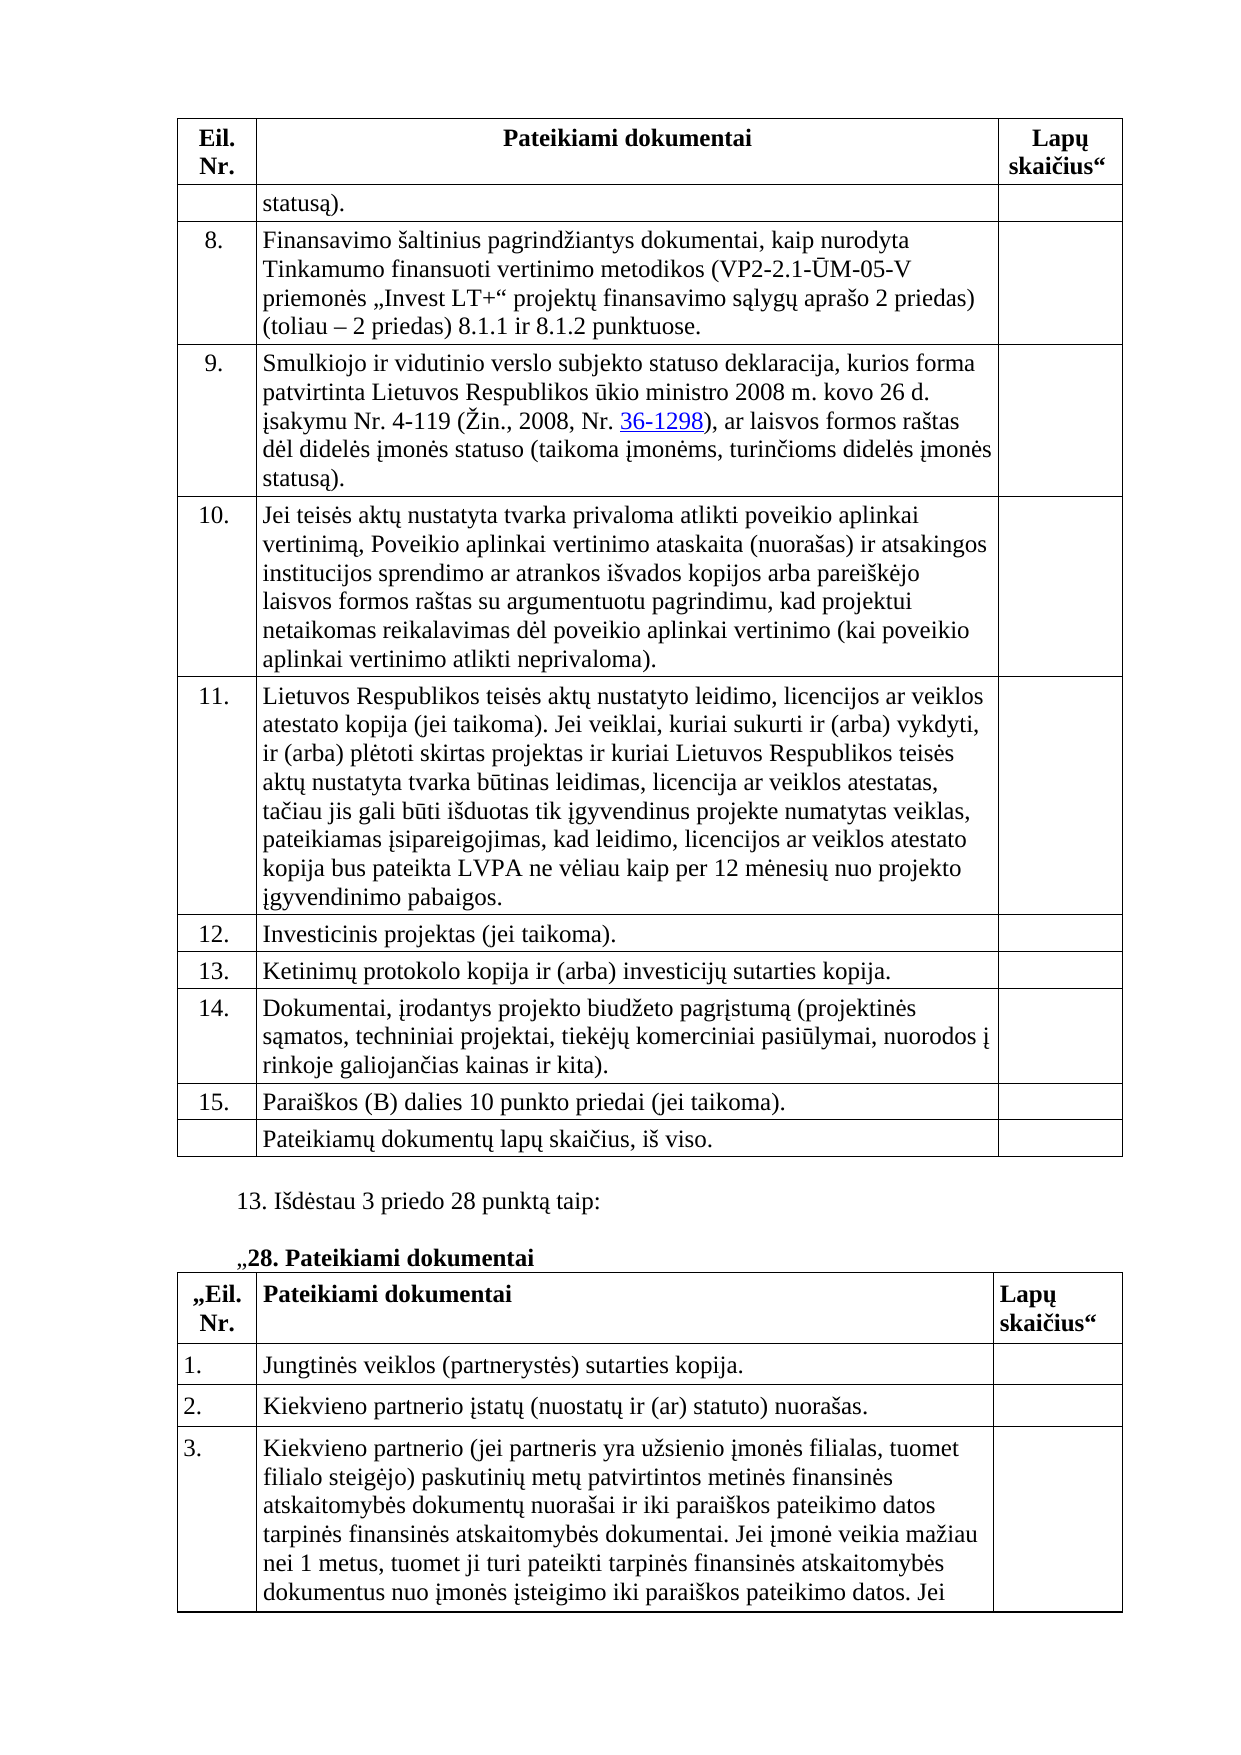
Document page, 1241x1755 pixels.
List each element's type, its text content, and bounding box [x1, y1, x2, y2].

table_cell 3. [178, 1427, 256, 1611]
table_header Eil. Nr. [178, 119, 256, 184]
table_cell 15. [178, 1084, 256, 1119]
table_cell 12. [178, 915, 256, 951]
table_cell Kiekvieno partnerio (jei partneris yra užsienio įmonės filialas, tuomet filialo steigėjo) paskutinių metų patvirtintos metinės finansinės atskaitomybės dokumentų nuorašai ir iki paraiškos pateikimo datos tarpinės finansinės atskaitomybės dokumentai. Jei įmonė veikia mažiau nei 1 metus, tuomet ji turi pateikti tarpinės finansinės atskaitomybės dokumentus nuo įmonės įsteigimo iki paraiškos pateikimo datos. Jei [257, 1427, 993, 1611]
text „28. Pateikiami dokumentai [177, 1243, 1122, 1272]
table_cell Investicinis projektas (jei taikoma). [257, 915, 998, 951]
table_cell 13. [178, 952, 256, 988]
table_cell 14. [178, 989, 256, 1082]
table_cell 2. [178, 1385, 256, 1426]
table_cell [999, 497, 1122, 676]
table_header Pateikiami dokumentai [257, 119, 998, 184]
table_cell Pateikiamų dokumentų lapų skaičius, iš viso. [257, 1120, 998, 1156]
table_cell Dokumentai, įrodantys projekto biudžeto pagrįstumą (projektinės sąmatos, techniniai projektai, tiekėjų komerciniai pasiūlymai, nuorodos į rinkoje galiojančias kainas ir kita). [257, 989, 998, 1082]
table_cell [999, 222, 1122, 344]
table_cell [999, 1084, 1122, 1119]
table_cell [999, 915, 1122, 951]
table_cell Finansavimo šaltinius pagrindžiantys dokumentai, kaip nurodyta Tinkamumo finansuoti vertinimo metodikos (VP2-2.1-ŪM-05-V priemonės „Invest LT+“ projektų finansavimo sąlygų aprašo 2 priedas) (toliau – 2 priedas) 8.1.1 ir 8.1.2 punktuose. [257, 222, 998, 344]
table_cell [178, 1120, 256, 1156]
table_header Lapų skaičius“ [994, 1273, 1122, 1343]
table_cell Lietuvos Respublikos teisės aktų nustatyto leidimo, licencijos ar veiklos atestato kopija (jei taikoma). Jei veiklai, kuriai sukurti ir (arba) vykdyti, ir (arba) plėtoti skirtas projektas ir kuriai Lietuvos Respublikos teisės aktų nustatyta tvarka būtinas leidimas, licencija ar veiklos atestatas, tačiau jis gali būti išduotas tik įgyvendinus projekte numatytas veiklas, pateikiamas įsipareigojimas, kad leidimo, licencijos ar veiklos atestato kopija bus pateikta LVPA ne vėliau kaip per 12 mėnesių nuo projekto įgyvendinimo pabaigos. [257, 677, 998, 914]
table_cell 10. [178, 497, 256, 676]
table_cell [994, 1385, 1122, 1426]
table_cell [999, 677, 1122, 914]
table_cell 9. [178, 345, 256, 496]
table_cell 8. [178, 222, 256, 344]
table_cell [999, 1120, 1122, 1156]
table_cell [994, 1427, 1122, 1611]
table_header Pateikiami dokumentai [257, 1273, 993, 1343]
table_cell [178, 185, 256, 221]
table_header Lapų skaičius“ [999, 119, 1122, 184]
table_cell Smulkiojo ir vidutinio verslo subjekto statuso deklaracija, kurios forma patvirtinta Lietuvos Respublikos ūkio ministro 2008 m. kovo 26 d. įsakymu Nr. 4-119 (Žin., 2008, Nr. 36-1298), ar laisvos formos raštas dėl didelės įmonės statuso (taikoma įmonėms, turinčioms didelės įmonės statusą). [257, 345, 998, 496]
table_header „Eil. Nr. [178, 1273, 256, 1343]
table_cell [999, 989, 1122, 1082]
table_cell [994, 1344, 1122, 1384]
table_cell Paraiškos (B) dalies 10 punkto priedai (jei taikoma). [257, 1084, 998, 1119]
table_cell [999, 952, 1122, 988]
table_cell 11. [178, 677, 256, 914]
table_cell Kiekvieno partnerio įstatų (nuostatų ir (ar) statuto) nuorašas. [257, 1385, 993, 1426]
table_cell Ketinimų protokolo kopija ir (arba) investicijų sutarties kopija. [257, 952, 998, 988]
table_cell statusą). [257, 185, 998, 221]
table_cell [999, 185, 1122, 221]
table_cell 1. [178, 1344, 256, 1384]
text 13. Išdėstau 3 priedo 28 punktą taip: [177, 1186, 1122, 1215]
table_cell [999, 345, 1122, 496]
table_cell Jei teisės aktų nustatyta tvarka privaloma atlikti poveikio aplinkai vertinimą, Poveikio aplinkai vertinimo ataskaita (nuorašas) ir atsakingos institucijos sprendimo ar atrankos išvados kopijos arba pareiškėjo laisvos formos raštas su argumentuotu pagrindimu, kad projektui netaikomas reikalavimas dėl poveikio aplinkai vertinimo (kai poveikio aplinkai vertinimo atlikti neprivaloma). [257, 497, 998, 676]
table_cell Jungtinės veiklos (partnerystės) sutarties kopija. [257, 1344, 993, 1384]
